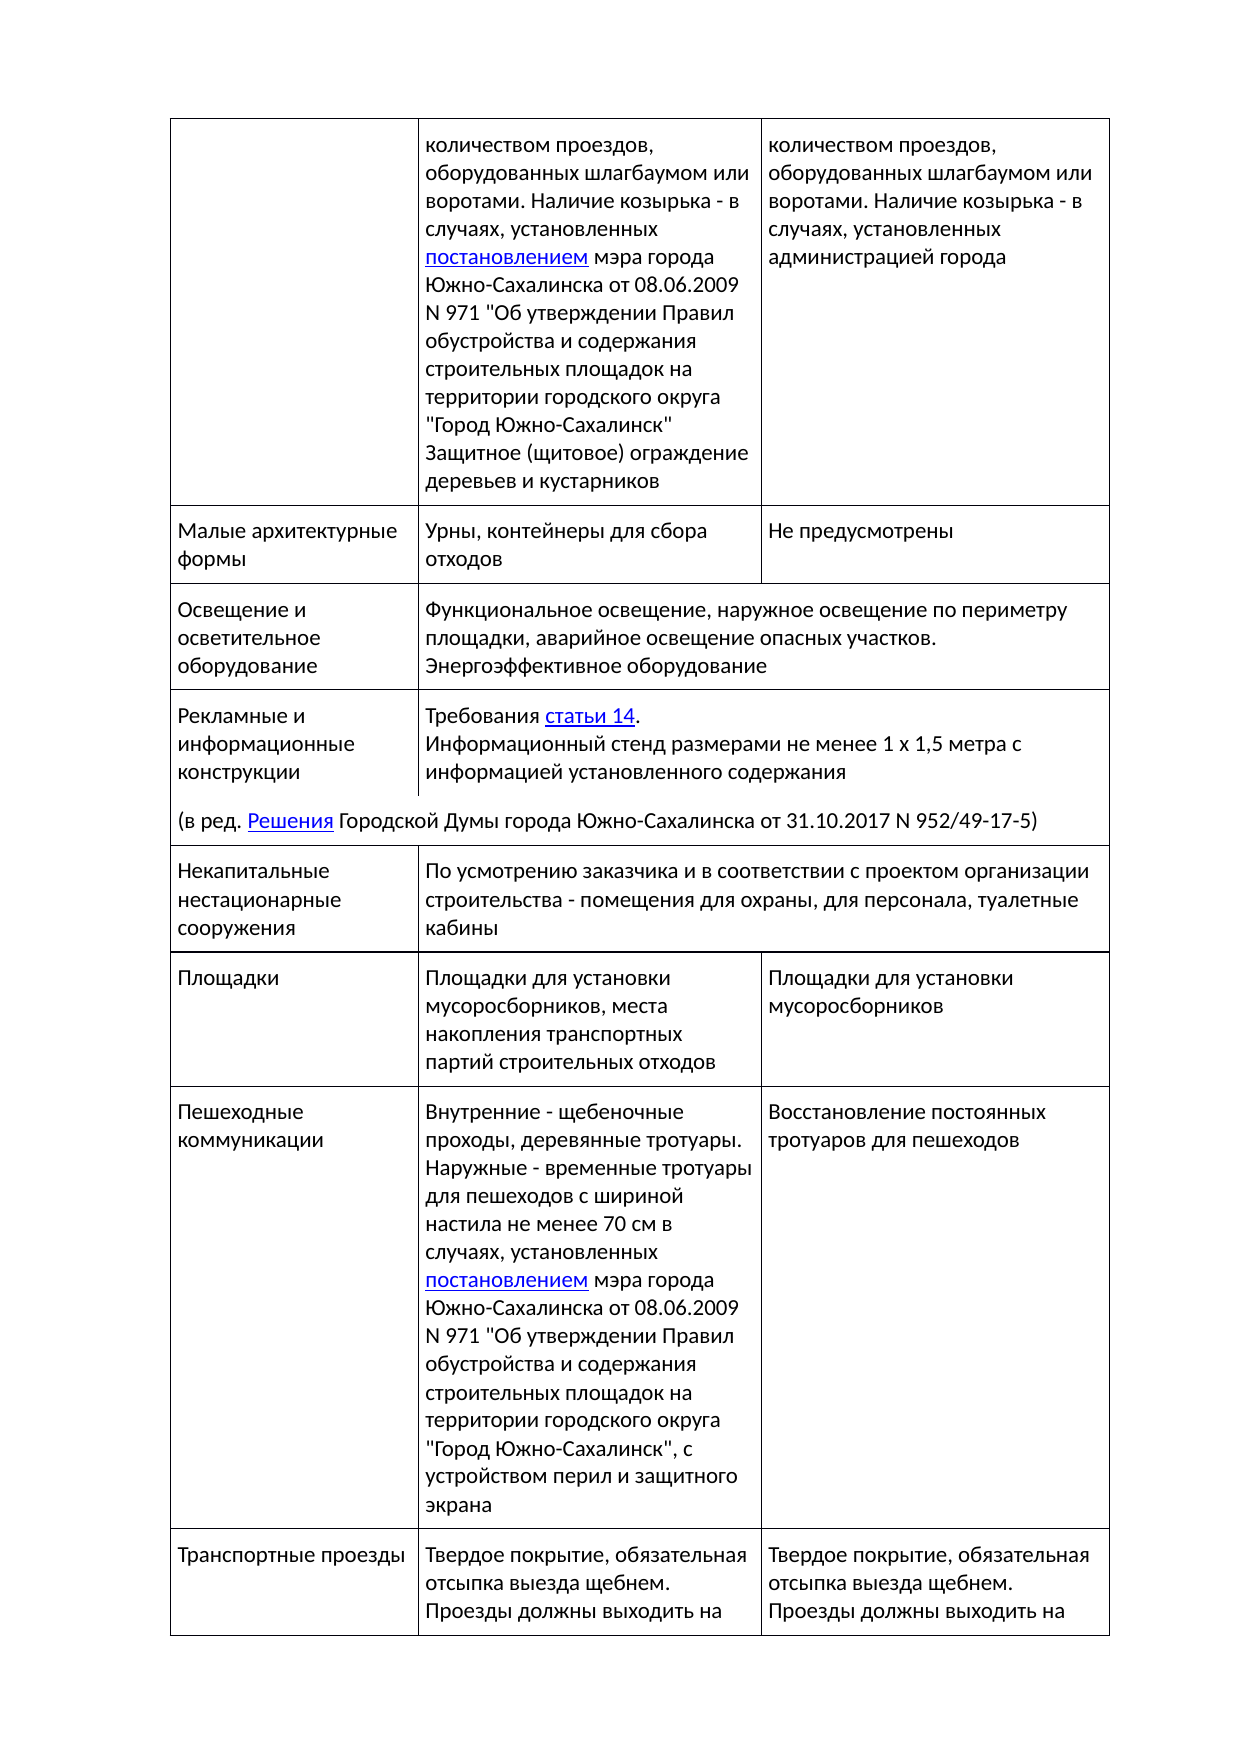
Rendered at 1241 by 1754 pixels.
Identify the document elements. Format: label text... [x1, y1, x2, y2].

table_cell Малые архитектурные формы [171, 506, 418, 583]
table_cell Функциональное освещение, наружное освещение по периметру площадки, аварийное освещение опасных участков. Энергоэффективное оборудование [419, 584, 1109, 689]
table_cell Внутренние - щебеночные проходы, деревянные тротуары. Наружные - временные тротуары для пешеходов с шириной настила не менее 70 см в случаях, установленных постановлением мэра города Южно-Сахалинска от 08.06.2009 N 971 "Об утверждении Правил обустройства и содержания строительных площадок на территории городского округа "Город Южно-Сахалинск", с устройством перил и защитного экрана [419, 1087, 761, 1528]
table_cell Твердое покрытие, обязательная отсыпка выезда щебнем. Проезды должны выходить на [762, 1529, 1109, 1635]
table_cell количеством проездов, оборудованных шлагбаумом или воротами. Наличие козырька - в случаях, установленных постановлением мэра города Южно-Сахалинска от 08.06.2009 N 971 "Об утверждении Правил обустройства и содержания строительных площадок на территории городского округа "Город Южно-Сахалинск" Защитное (щитовое) ограждение деревьев и кустарников [419, 119, 761, 505]
table_cell Урны, контейнеры для сбора отходов [419, 506, 761, 583]
table_cell Восстановление постоянных тротуаров для пешеходов [762, 1087, 1109, 1528]
table_cell Требования статьи 14. Информационный стенд размерами не менее 1 x 1,5 метра с информацией установленного содержания [419, 690, 1109, 796]
table_cell Освещение и осветительное оборудование [171, 584, 418, 689]
table_cell Площадки [171, 953, 418, 1086]
table_cell Не предусмотрены [762, 506, 1109, 583]
table_cell По усмотрению заказчика и в соответствии с проектом организации строительства - помещения для охраны, для персонала, туалетные кабины [419, 846, 1109, 951]
table_cell Твердое покрытие, обязательная отсыпка выезда щебнем. Проезды должны выходить на [419, 1529, 761, 1635]
table_cell Рекламные и информационные конструкции [171, 690, 418, 796]
table_cell Площадки для установки мусоросборников [762, 953, 1109, 1086]
table_cell (в ред. Решения Городской Думы города Южно-Сахалинска от 31.10.2017 N 952/49-17-5) [171, 796, 1109, 845]
table_cell Пешеходные коммуникации [171, 1087, 418, 1528]
table_cell Некапитальные нестационарные сооружения [171, 846, 418, 951]
table_cell Площадки для установки мусоросборников, места накопления транспортных партий строительных отходов [419, 953, 761, 1086]
table_cell количеством проездов, оборудованных шлагбаумом или воротами. Наличие козырька - в случаях, установленных администрацией города [762, 119, 1109, 505]
table_cell Транспортные проезды [171, 1529, 418, 1635]
table_cell [171, 119, 418, 505]
